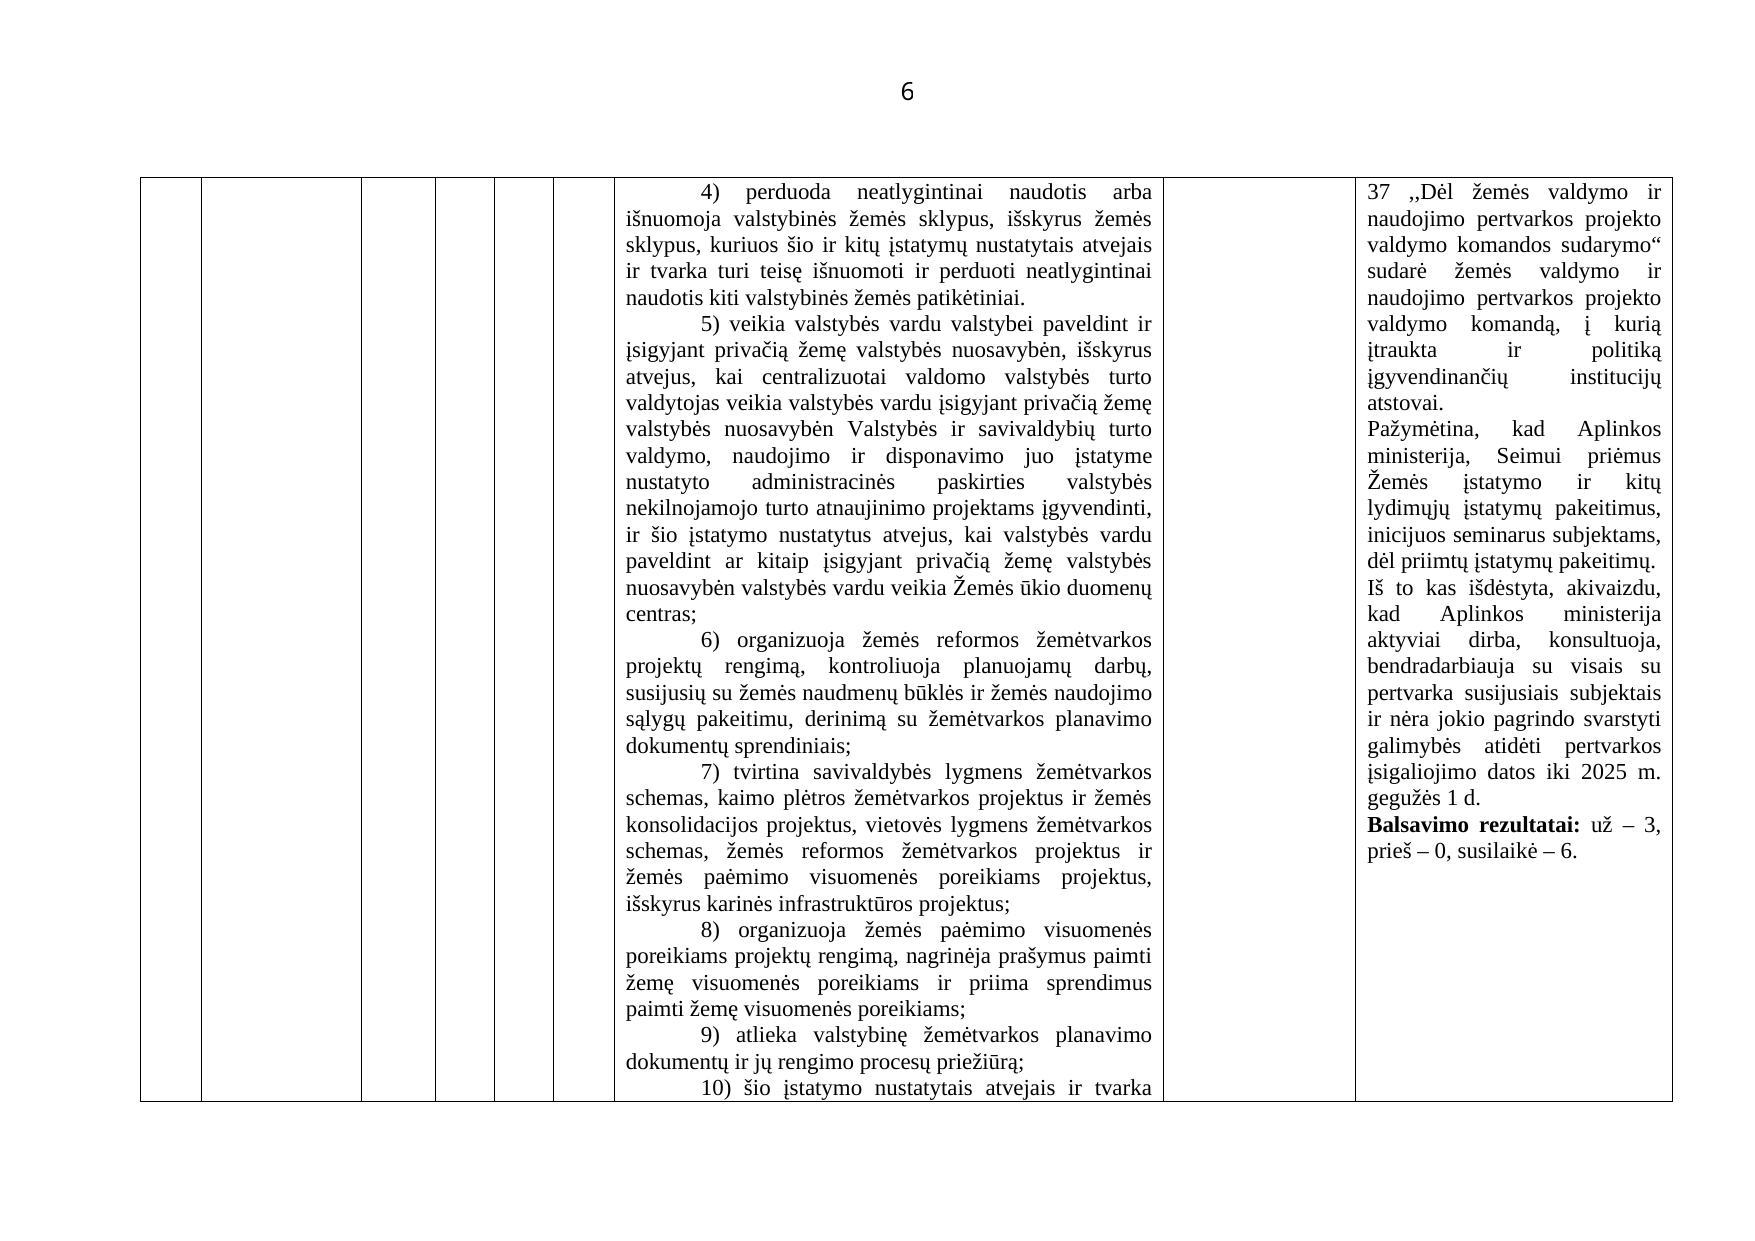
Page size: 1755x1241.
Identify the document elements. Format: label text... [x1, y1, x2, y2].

table_cell [554, 178, 614, 1101]
table_cell 4) perduoda neatlygintinai naudotis arba išnuomoja valstybinės žemės sklypus, išskyrus žemės sklypus, kuriuos šio ir kitų įstatymų nustatytais atvejais ir tvarka turi teisę išnuomoti ir perduoti neatlygintinai naudotis kiti valstybinės žemės patikėtiniai. 5) veikia valstybės vardu valstybei paveldint ir įsigyjant privačią žemę valstybės nuosavybėn, išskyrus atvejus, kai centralizuotai valdomo valstybės turto valdytojas veikia valstybės vardu įsigyjant privačią žemę valstybės nuosavybėn Valstybės ir savivaldybių turto valdymo, naudojimo ir disponavimo juo įstatyme nustatyto administracinės paskirties valstybės nekilnojamojo turto atnaujinimo projektams įgyvendinti, ir šio įstatymo nustatytus atvejus, kai valstybės vardu paveldint ar kitaip įsigyjant privačią žemę valstybės nuosavybėn valstybės vardu veikia Žemės ūkio duomenų centras; 6) organizuoja žemės reformos žemėtvarkos projektų rengimą, kontroliuoja planuojamų darbų, susijusių su žemės naudmenų būklės ir žemės naudojimo sąlygų pakeitimu, derinimą su žemėtvarkos planavimo dokumentų sprendiniais; 7) tvirtina savivaldybės lygmens žemėtvarkos schemas, kaimo plėtros žemėtvarkos projektus ir žemės konsolidacijos projektus, vietovės lygmens žemėtvarkos schemas, žemės reformos žemėtvarkos projektus ir žemės paėmimo visuomenės poreikiams projektus, išskyrus karinės infrastruktūros projektus; 8) organizuoja žemės paėmimo visuomenės poreikiams projektų rengimą, nagrinėja prašymus paimti žemę visuomenės poreikiams ir priima sprendimus paimti žemę visuomenės poreikiams; 9) atlieka valstybinę žemėtvarkos planavimo dokumentų ir jų rengimo procesų priežiūrą; 10) šio įstatymo nustatytais atvejais ir tvarka [615, 178, 1163, 1101]
table_cell 37 ,,Dėl žemės valdymo ir naudojimo pertvarkos projekto valdymo komandos sudarymo“ sudarė žemės valdymo ir naudojimo pertvarkos projekto valdymo komandą, į kurią įtraukta ir politiką įgyvendinančių institucijų atstovai. Pažymėtina, kad Aplinkos ministerija, Seimui priėmus Žemės įstatymo ir kitų lydimųjų įstatymų pakeitimus, inicijuos seminarus subjektams, dėl priimtų įstatymų pakeitimų. Iš to kas išdėstyta, akivaizdu, kad Aplinkos ministerija aktyviai dirba, konsultuoja, bendradarbiauja su visais su pertvarka susijusiais subjektais ir nėra jokio pagrindo svarstyti galimybės atidėti pertvarkos įsigaliojimo datos iki 2025 m. gegužės 1 d. Balsavimo rezultatai: už – 3, prieš – 0, susilaikė – 6. [1356, 178, 1672, 1101]
table_cell [202, 178, 361, 1101]
table_cell [436, 178, 494, 1101]
table_cell [141, 178, 201, 1101]
table_cell [495, 178, 553, 1101]
table_cell [362, 178, 435, 1101]
table_cell [1164, 178, 1355, 1101]
